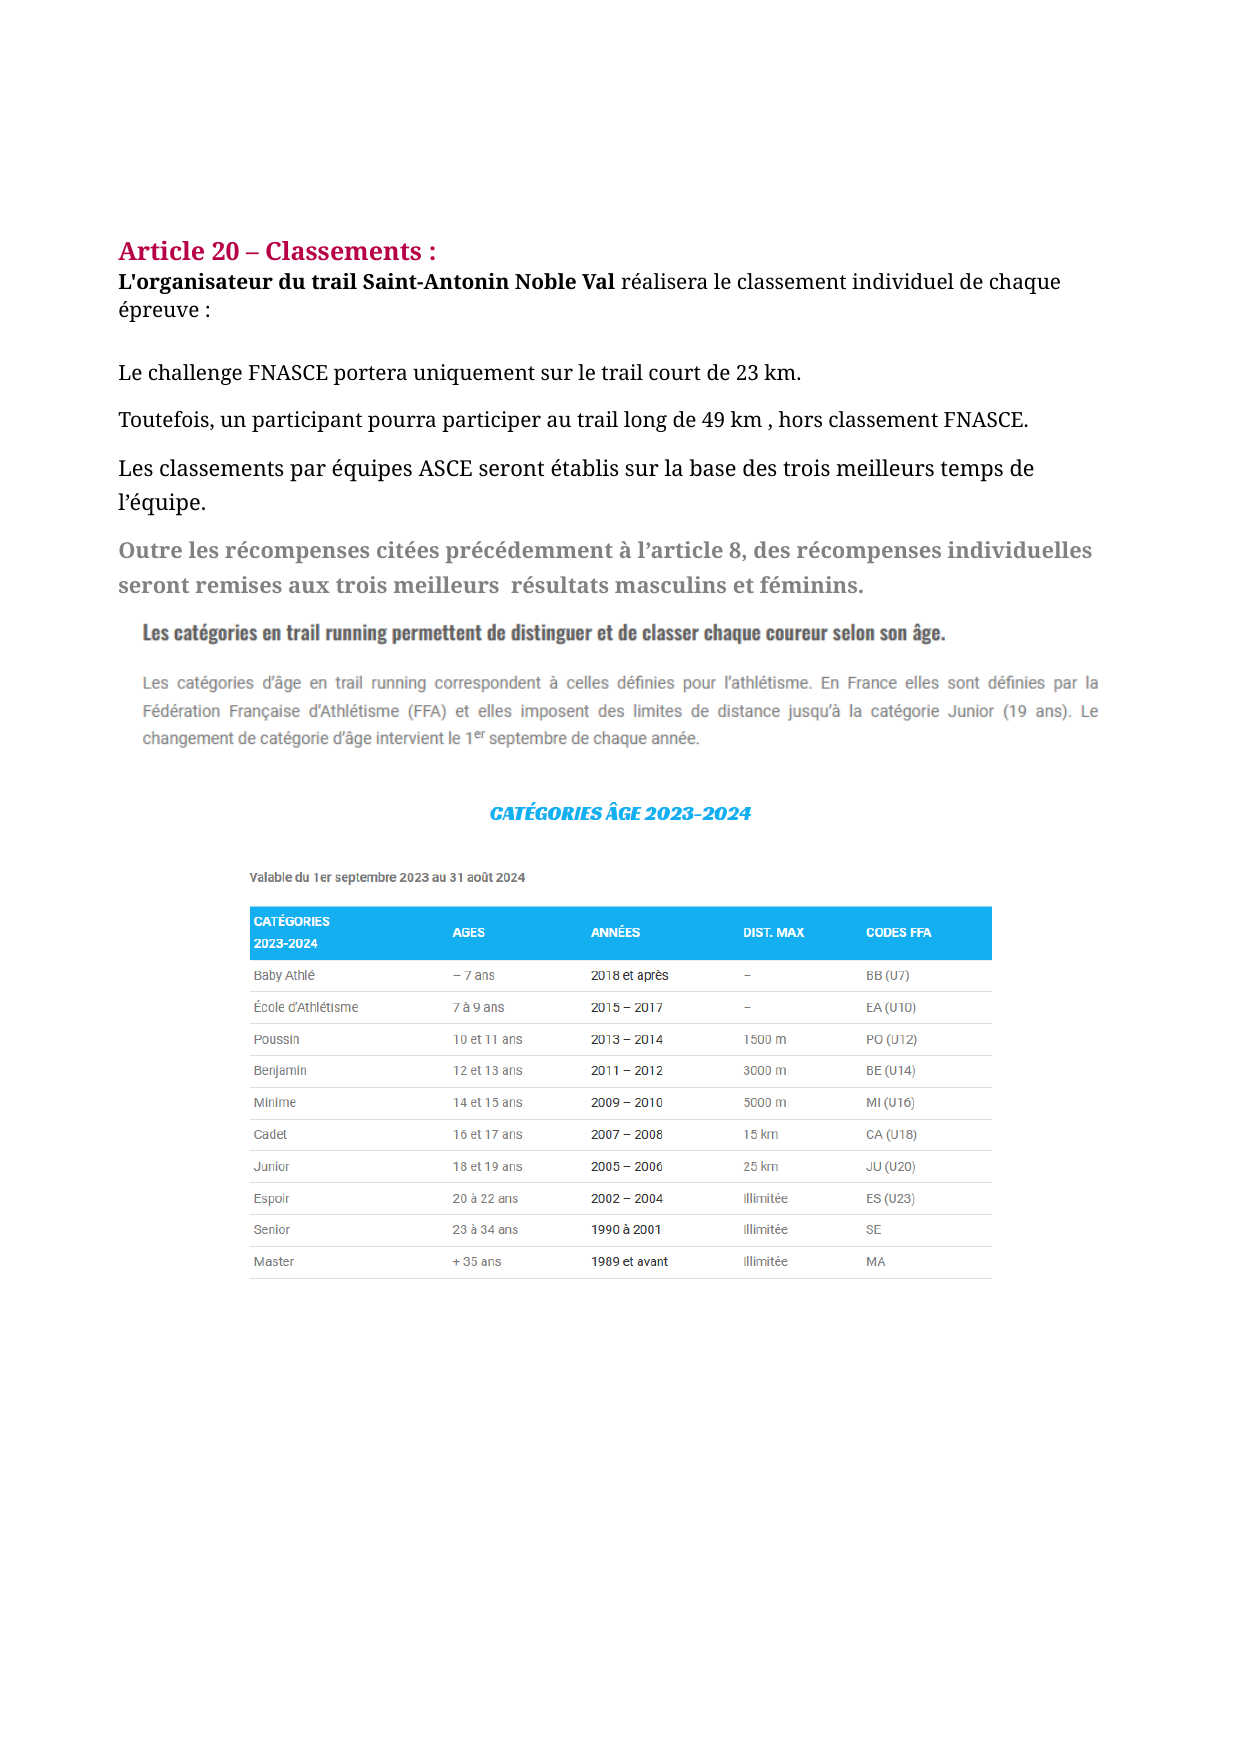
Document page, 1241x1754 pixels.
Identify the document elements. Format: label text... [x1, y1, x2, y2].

picture [242, 790, 998, 1282]
text L'organisateur du trail Saint-Antonin Noble Val réalisera le classement individuel de chaque épreuve : [118, 267, 1122, 324]
text Les classements par équipes ASCE seront établis sur la base des trois meilleurs temps de l’équipe. [118, 452, 1122, 516]
text Le challenge FNASCE portera uniquement sur le trail court de 23 km. [118, 358, 1122, 387]
subtitle Article 20 – Classements : [118, 233, 1122, 267]
picture [128, 618, 1112, 756]
text Toutefois, un participant pourra participer au trail long de 49 km , hors classement FNASCE. [118, 405, 1122, 434]
text Outre les récompenses citées précédemment à l’article 8, des récompenses individuelles seront remises aux trois meilleurs résultats masculins et féminins. [118, 535, 1122, 599]
